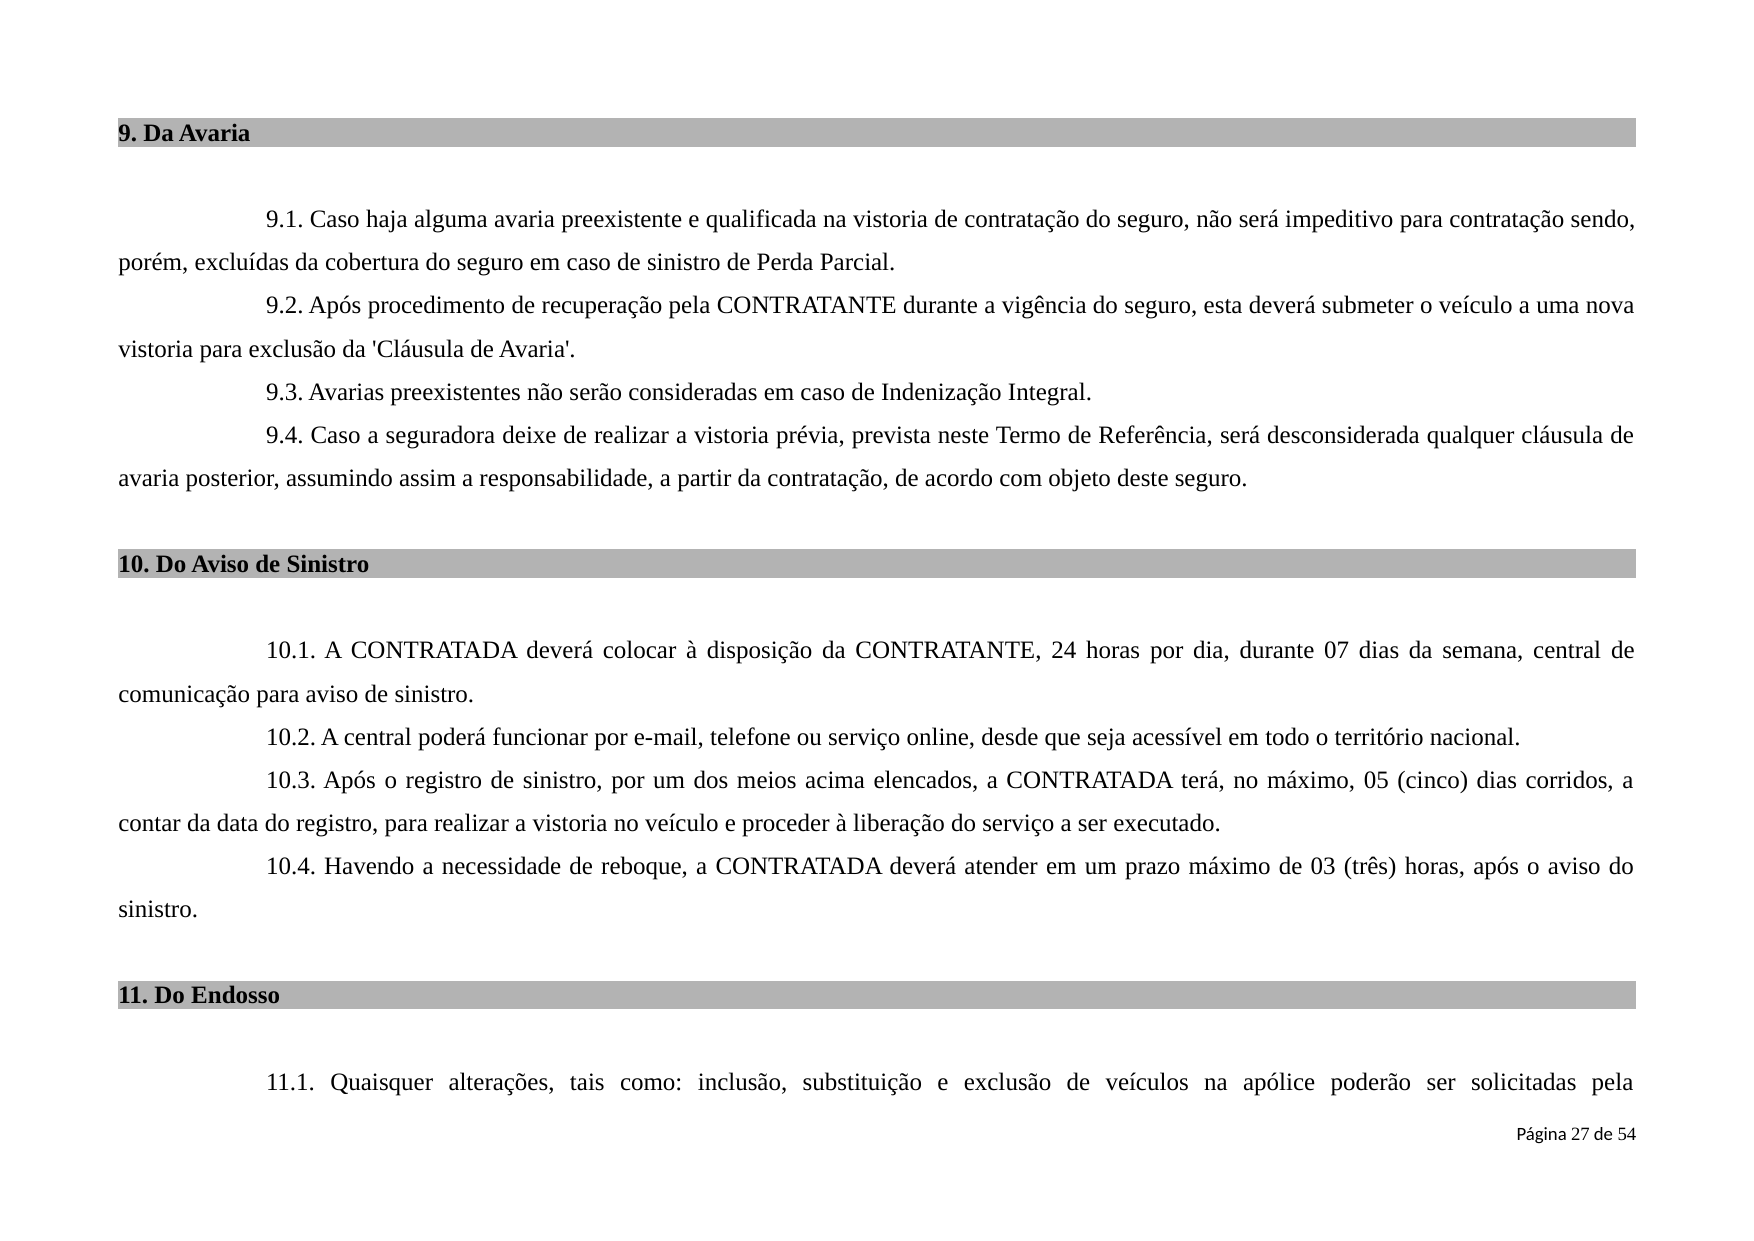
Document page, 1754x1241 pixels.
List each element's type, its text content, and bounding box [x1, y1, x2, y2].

text 10.3. Após o registro de sinistro, por um dos meios acima elencados, a CONTRATADA terá, no máximo, 05 (cinco) dias corridos, a contar da data do registro, para realizar a vistoria no veículo e proceder à liberação do serviço a ser executado. [118, 765, 1636, 837]
text 11. Do Endosso [118, 981, 1636, 1009]
text 9.4. Caso a seguradora deixe de realizar a vistoria prévia, prevista neste Termo de Referência, será desconsiderada qualquer cláusula de avaria posterior, assumindo assim a responsabilidade, a partir da contratação, de acordo com objeto deste seguro. [118, 420, 1636, 492]
text 10. Do Aviso de Sinistro [118, 549, 1636, 578]
text 9.2. Após procedimento de recuperação pela CONTRATANTE durante a vigência do seguro, esta deverá submeter o veículo a uma nova vistoria para exclusão da 'Cláusula de Avaria'. [118, 291, 1636, 362]
text 9.1. Caso haja alguma avaria preexistente e qualificada na vistoria de contratação do seguro, não será impeditivo para contratação sendo, porém, excluídas da cobertura do seguro em caso de sinistro de Perda Parcial. [118, 204, 1636, 276]
text 10.2. A central poderá funcionar por e-mail, telefone ou serviço online, desde que seja acessível em todo o território nacional. [118, 722, 1636, 751]
text 9.3. Avarias preexistentes não serão consideradas em caso de Indenização Integral. [118, 377, 1636, 406]
text 10.1. A CONTRATADA deverá colocar à disposição da CONTRATANTE, 24 horas por dia, durante 07 dias da semana, central de comunicação para aviso de sinistro. [118, 636, 1636, 707]
text 10.4. Havendo a necessidade de reboque, a CONTRATADA deverá atender em um prazo máximo de 03 (três) horas, após o aviso do sinistro. [118, 851, 1636, 923]
text 11.1. Quaisquer alterações, tais como: inclusão, substituição e exclusão de veículos na apólice poderão ser solicitadas pela [118, 1067, 1636, 1096]
text 9. Da Avaria [118, 118, 1636, 147]
